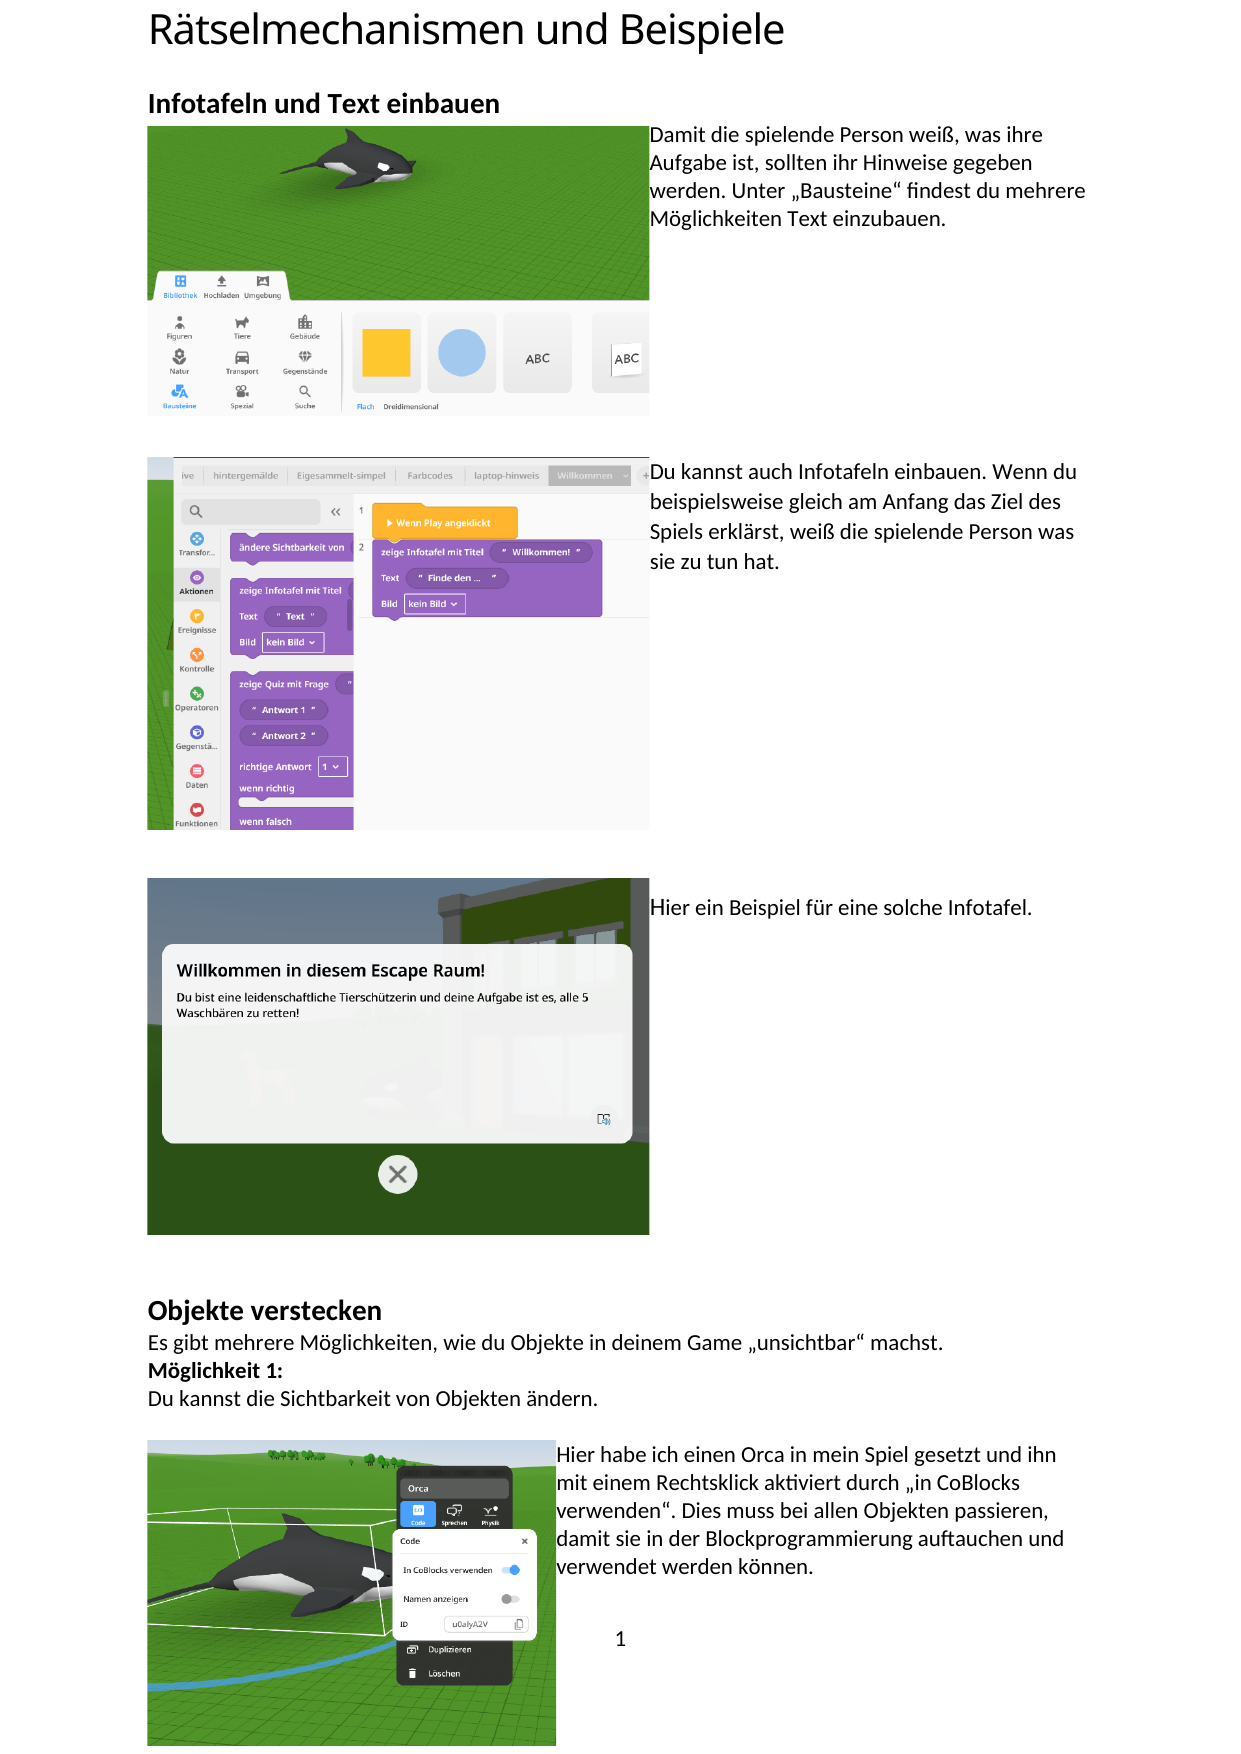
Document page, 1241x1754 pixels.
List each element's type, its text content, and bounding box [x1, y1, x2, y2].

text Du kannst die Sichtbarkeit von Objekten ändern. [148, 1384, 1093, 1412]
text Hier habe ich einen Orca in mein Spiel gesetzt und ihn mit einem Rechtsklick aktiviert durch „in CoBlocks verwenden“. Dies muss bei allen Objekten passieren, damit sie in der Blockprogrammierung auftauchen und verwendet werden können. [557, 1440, 1093, 1580]
text Rätselmechanismen und Beispiele [148, 0, 1093, 57]
text Es gibt mehrere Möglichkeiten, wie du Objekte in deinem Game „unsichtbar“ machst. [148, 1328, 1093, 1356]
text Infotafeln und Text einbauen [148, 85, 1093, 120]
text Objekte verstecken [148, 1292, 1093, 1328]
text Hier ein Beispiel für eine solche Infotafel. [650, 891, 1093, 921]
text Damit die spielende Person weiß, was ihre Aufgabe ist, sollten ihr Hinweise gegeben werden. Unter „Bausteine“ findest du mehrere Möglichkeiten Text einzubauen. [148, 120, 1093, 232]
text Möglichkeit 1: [148, 1356, 1093, 1384]
text Du kannst auch Infotafeln einbauen. Wenn du beispielsweise gleich am Anfang das Ziel des Spiels erklärst, weiß die spielende Person was sie zu tun hat. [650, 457, 1093, 575]
